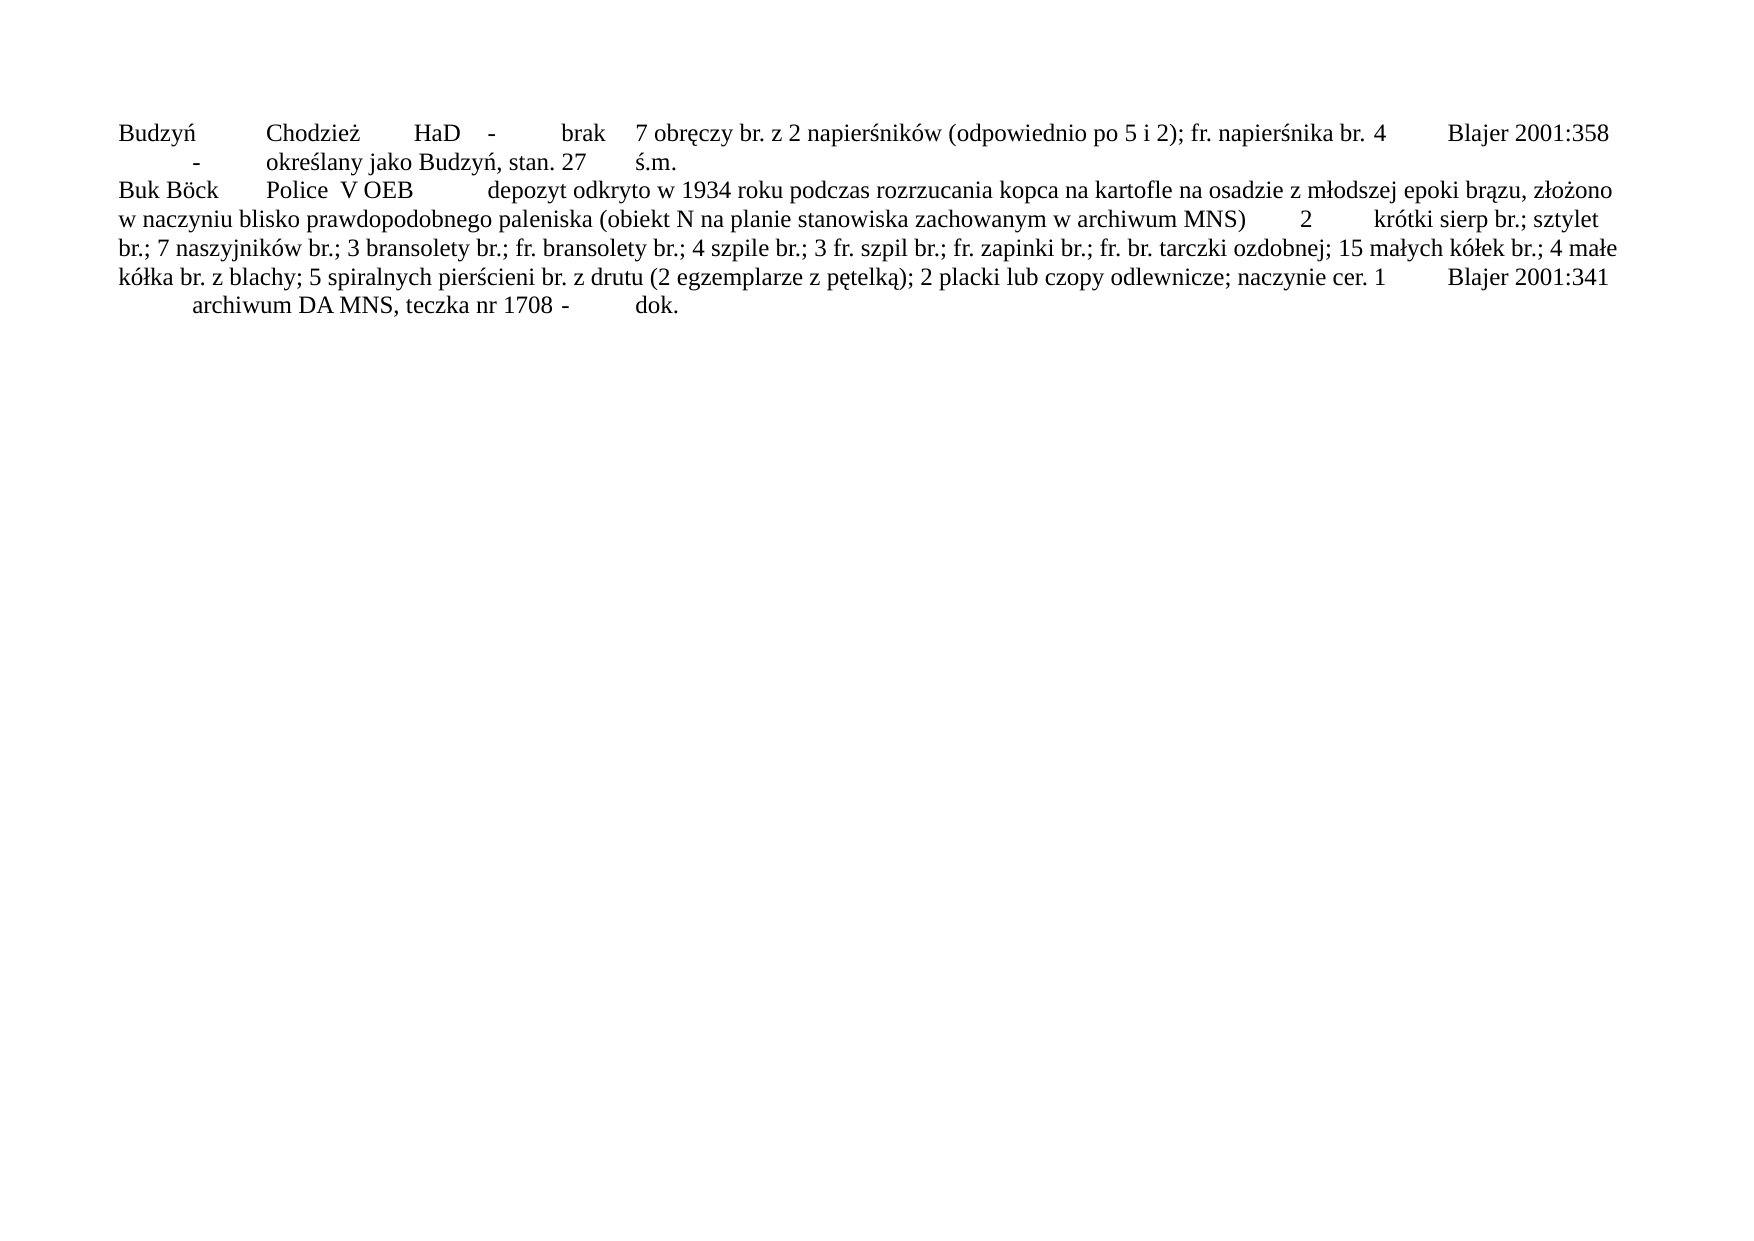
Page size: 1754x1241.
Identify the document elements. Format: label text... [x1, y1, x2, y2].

text Buk Böck Police V OEB depozyt odkryto w 1934 roku podczas rozrzucania kopca na kartofle na osadzie z młodszej epoki brązu, złożono w naczyniu blisko prawdopodobnego paleniska (obiekt N na planie stanowiska zachowanym w archiwum MNS) 2 krótki sierp br.; sztylet br.; 7 naszyjników br.; 3 bransolety br.; fr. bransolety br.; 4 szpile br.; 3 fr. szpil br.; fr. zapinki br.; fr. br. tarczki ozdobnej; 15 małych kółek br.; 4 małe kółka br. z blachy; 5 spiralnych pierścieni br. z drutu (2 egzemplarze z pętelką); 2 placki lub czopy odlewnicze; naczynie cer. 1 Blajer 2001:341 archiwum DA MNS, teczka nr 1708 - dok. [118, 176, 1636, 319]
text Budzyń Chodzież HaD - brak 7 obręczy br. z 2 napierśników (odpowiednio po 5 i 2); fr. napierśnika br. 4 Blajer 2001:358 - określany jako Budzyń, stan. 27 ś.m. [118, 118, 1636, 176]
